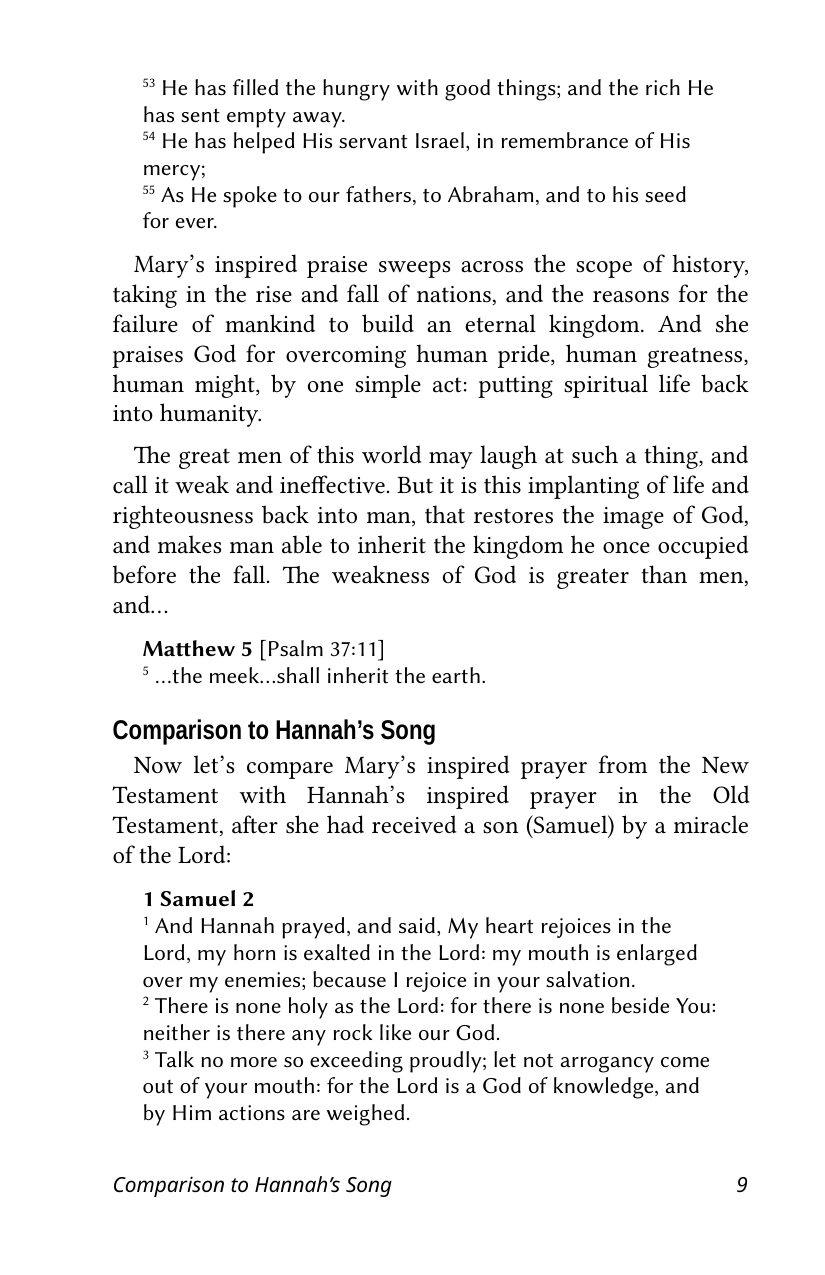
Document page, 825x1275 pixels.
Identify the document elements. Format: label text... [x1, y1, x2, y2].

subtitle Comparison to Hannah’s Song [112, 714, 750, 745]
text Mary’s inspired praise sweeps across the scope of history, taking in the rise and fall of nations, and the reasons for the failure of mankind to build an eternal kingdom. And she praises God for overcoming human pride, human greatness, human might, by one simple act: putting spiritual life back into humanity. [112, 250, 750, 428]
text The great men of this world may laugh at such a thing, and call it weak and ineffective. But it is this implanting of life and righteousness back into man, that restores the image of God, and makes man able to inherit the kingdom he once occupied before the fall. The weakness of God is greater than men, and… [112, 441, 750, 619]
text 1 Samuel 2 [142, 886, 750, 912]
text 3 Talk no more so exceeding proudly; let not arrogancy come out of your mouth: for the Lord is a God of knowledge, and by Him actions are weighed. [142, 1047, 720, 1126]
text 1 And Hannah prayed, and said, My heart rejoices in the Lord, my horn is exalted in the Lord: my mouth is enlarged over my enemies; because I rejoice in your salvation. [142, 913, 720, 993]
text 5 ...the meek...shall inherit the earth. [142, 663, 720, 689]
text 54 He has helped His servant Israel, in remembrance of His mercy; [142, 128, 720, 181]
text 55 As He spoke to our fathers, to Abraham, and to his seed for ever. [142, 182, 720, 234]
text Matthew 5 [Psalm 37:11] [142, 636, 750, 662]
text Now let’s compare Mary’s inspired prayer from the New Testament with Hannah’s inspired prayer in the Old Testament, after she had received a son (Samuel) by a miracle of the Lord: [112, 751, 750, 869]
text 2 There is none holy as the Lord: for there is none beside You: neither is there any rock like our God. [142, 993, 720, 1046]
text 53 He has filled the hungry with good things; and the rich He has sent empty away. [142, 75, 720, 128]
